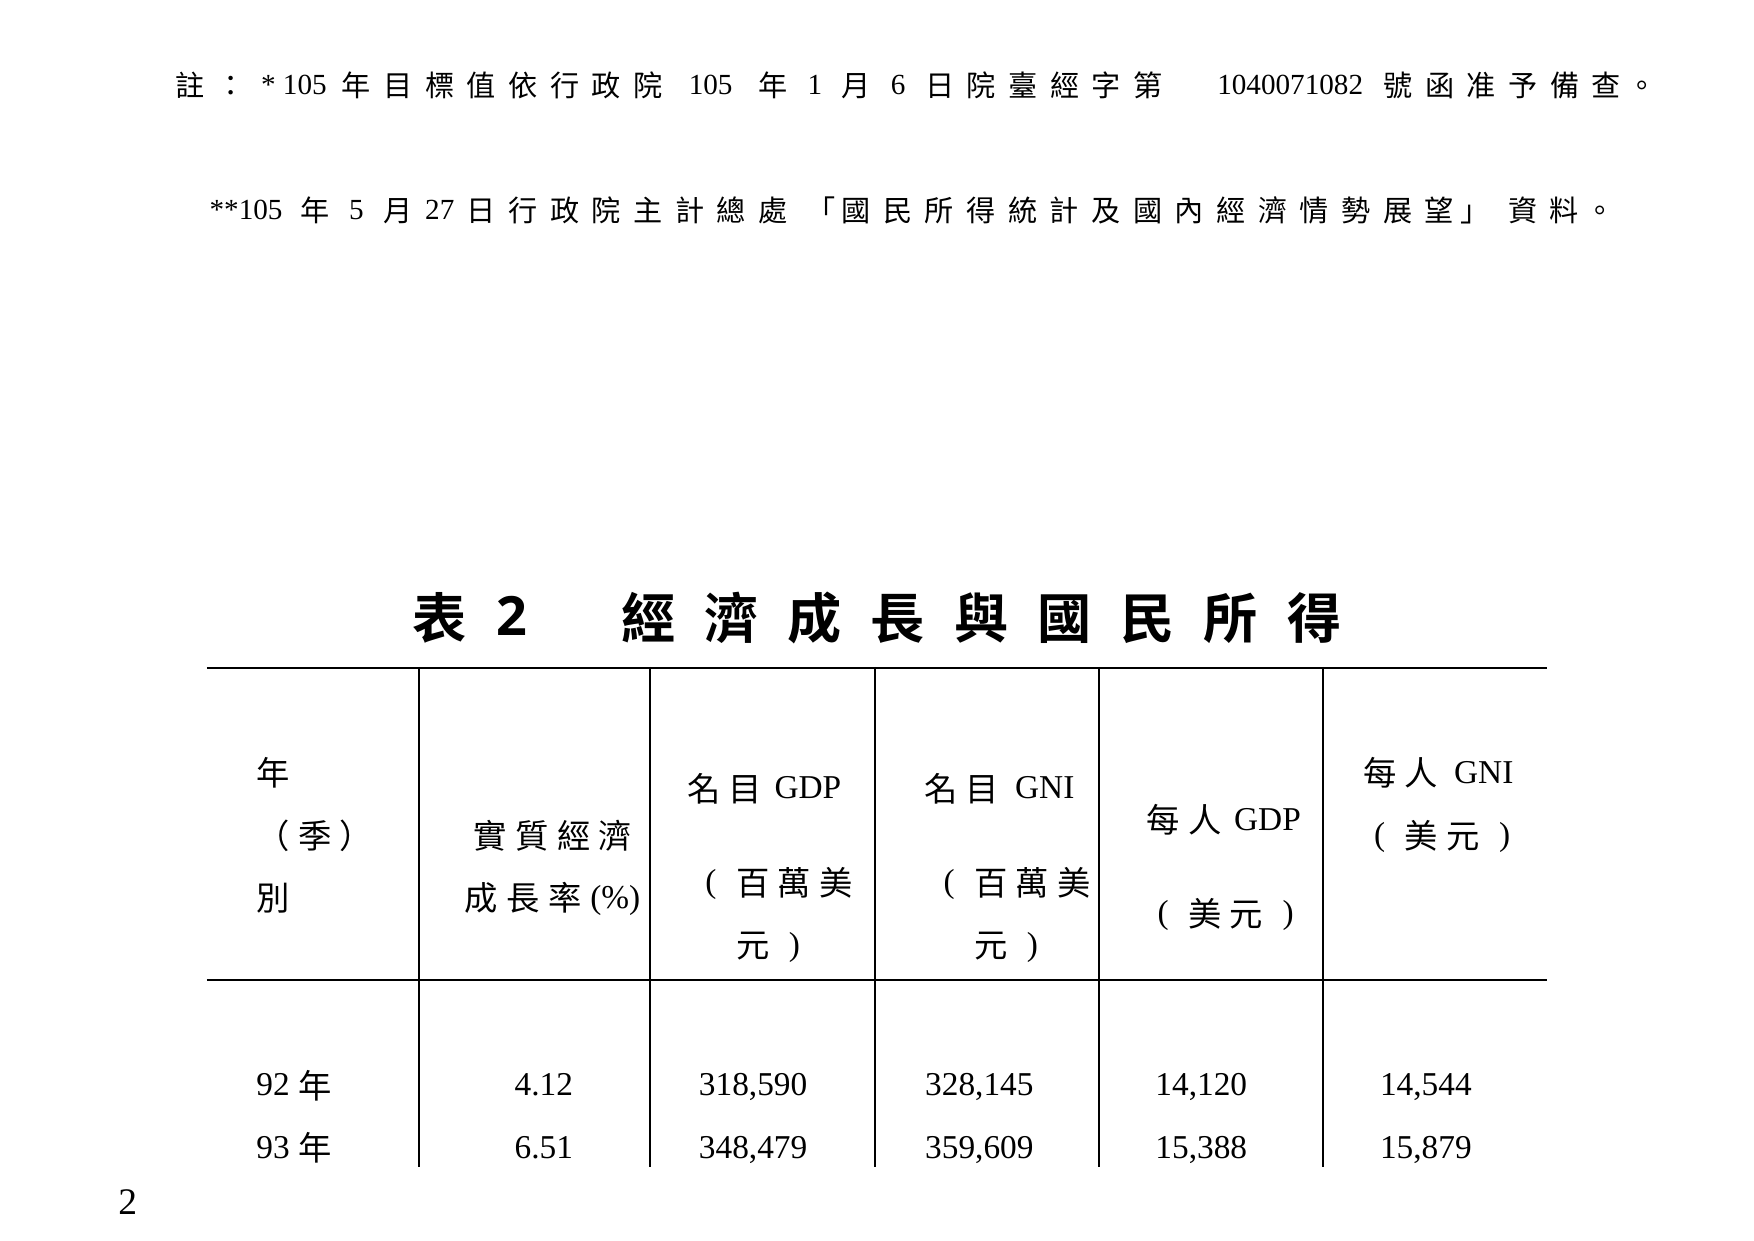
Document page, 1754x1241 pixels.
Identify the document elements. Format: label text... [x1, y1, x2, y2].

table_cell 359,609 [876, 1104, 1098, 1167]
table_cell 4.12 [420, 981, 649, 1104]
table_cell 328,145 [876, 981, 1098, 1104]
table_cell 348,479 [651, 1104, 874, 1167]
table_cell 14,544 [1324, 981, 1547, 1104]
table_header 每人GDP (美元) [1100, 669, 1322, 979]
table_header 名目GDP (百萬美元) [651, 669, 874, 979]
table_cell 92年 [207, 981, 418, 1104]
table_cell 318,590 [651, 981, 874, 1104]
table_cell 15,388 [1100, 1104, 1322, 1167]
subtitle 表2 經濟成長與國民所得 [127, 542, 1627, 667]
table_cell 14,120 [1100, 981, 1322, 1104]
text 註：* 105年目標值依行政院105年1月6日院臺經字第 1040071082 號函准予備查。 [156, 42, 1627, 104]
table_header 實質經濟成長率(%) [420, 669, 649, 979]
table_header 年（季）別 [207, 669, 418, 979]
table_header 名目GNI (百萬美元) [876, 669, 1098, 979]
table_header 每人GNI (美元) [1324, 669, 1547, 979]
table_cell 15,879 [1324, 1104, 1547, 1167]
text **105年5月27日行政院主計總處「國民所得統計及國內經濟情勢展望」資料。 [156, 167, 1627, 229]
table_cell 93年 [207, 1104, 418, 1167]
table_cell 6.51 [420, 1104, 649, 1167]
